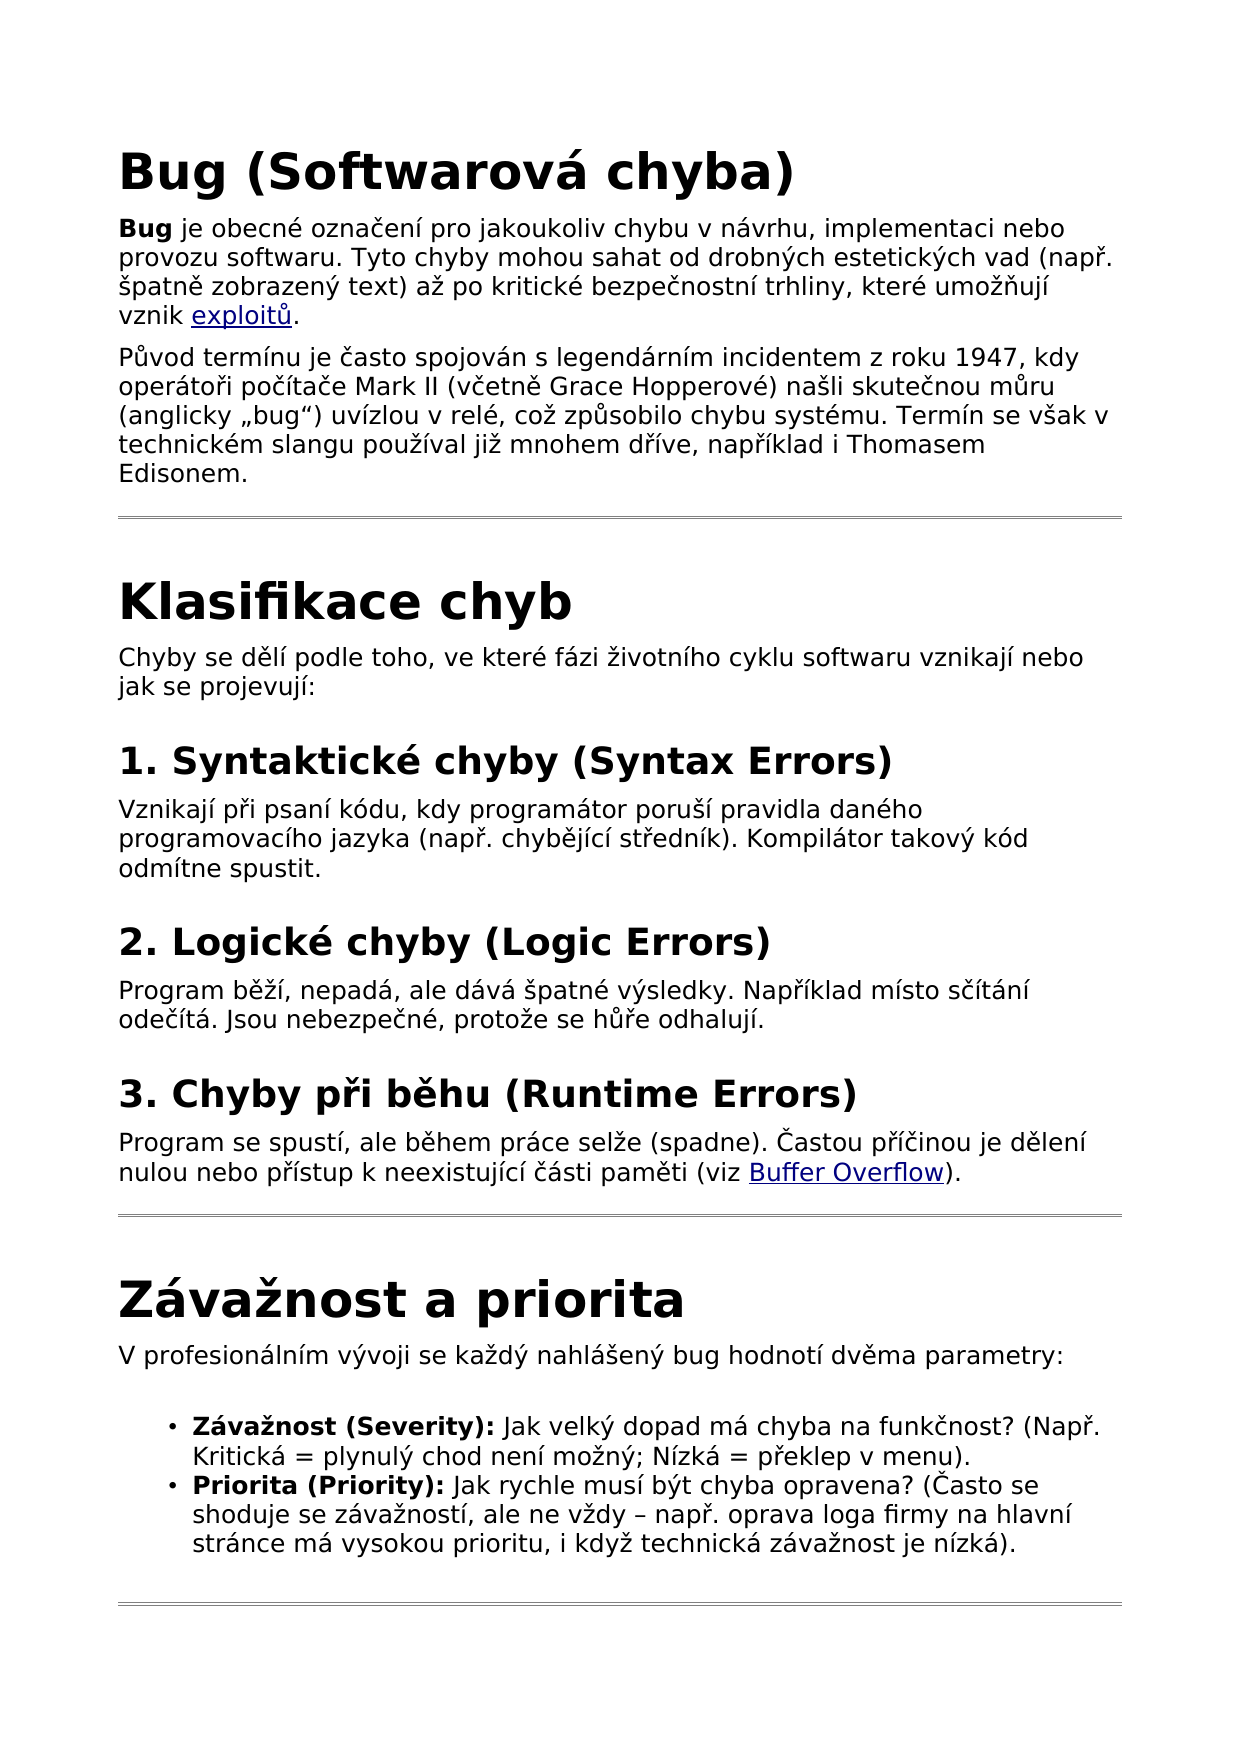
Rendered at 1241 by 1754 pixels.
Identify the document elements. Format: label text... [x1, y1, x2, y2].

subtitle 1. Syntaktické chyby (Syntax Errors) [118, 739, 1122, 783]
text Bug je obecné označení pro jakoukoliv chybu v návrhu, implementaci nebo provozu softwaru. Tyto chyby mohou sahat od drobných estetických vad (např. špatně zobrazený text) až po kritické bezpečnostní trhliny, které umožňují vznik exploitů. [118, 214, 1122, 331]
subtitle 3. Chyby při běhu (Runtime Errors) [118, 1072, 1122, 1116]
list Závažnost (Severity): Jak velký dopad má chyba na funkčnost? (Např. Kritická = plynulý chod není možný; Nízká = překlep v menu). [177, 1413, 1122, 1471]
text Program se spustí, ale během práce selže (spadne). Častou příčinou je dělení nulou nebo přístup k neexistující části paměti (viz Buffer Overflow). [118, 1128, 1122, 1187]
subtitle Závažnost a priorita [118, 1271, 1122, 1329]
subtitle Bug (Softwarová chyba) [118, 143, 1122, 201]
subtitle Klasifikace chyb [118, 573, 1122, 631]
text V profesionálním vývoji se každý nahlášený bug hodnotí dvěma parametry: [118, 1341, 1122, 1371]
list Priorita (Priority): Jak rychle musí být chyba opravena? (Často se shoduje se závažností, ale ne vždy – např. oprava loga firmy na hlavní stránce má vysokou prioritu, i když technická závažnost je nízká). [177, 1471, 1122, 1558]
subtitle 2. Logické chyby (Logic Errors) [118, 920, 1122, 964]
text Vznikají při psaní kódu, kdy programátor poruší pravidla daného programovacího jazyka (např. chybějící středník). Kompilátor takový kód odmítne spustit. [118, 795, 1122, 883]
text Původ termínu je často spojován s legendárním incidentem z roku 1947, kdy operátoři počítače Mark II (včetně Grace Hopperové) našli skutečnou můru (anglicky „bug“) uvízlou v relé, což způsobilo chybu systému. Termín se však v technickém slangu používal již mnohem dříve, například i Thomasem Edisonem. [118, 343, 1122, 489]
text Chyby se dělí podle toho, ve které fázi životního cyklu softwaru vznikají nebo jak se projevují: [118, 643, 1122, 702]
text Program běží, nepadá, ale dává špatné výsledky. Například místo sčítání odečítá. Jsou nebezpečné, protože se hůře odhalují. [118, 977, 1122, 1035]
